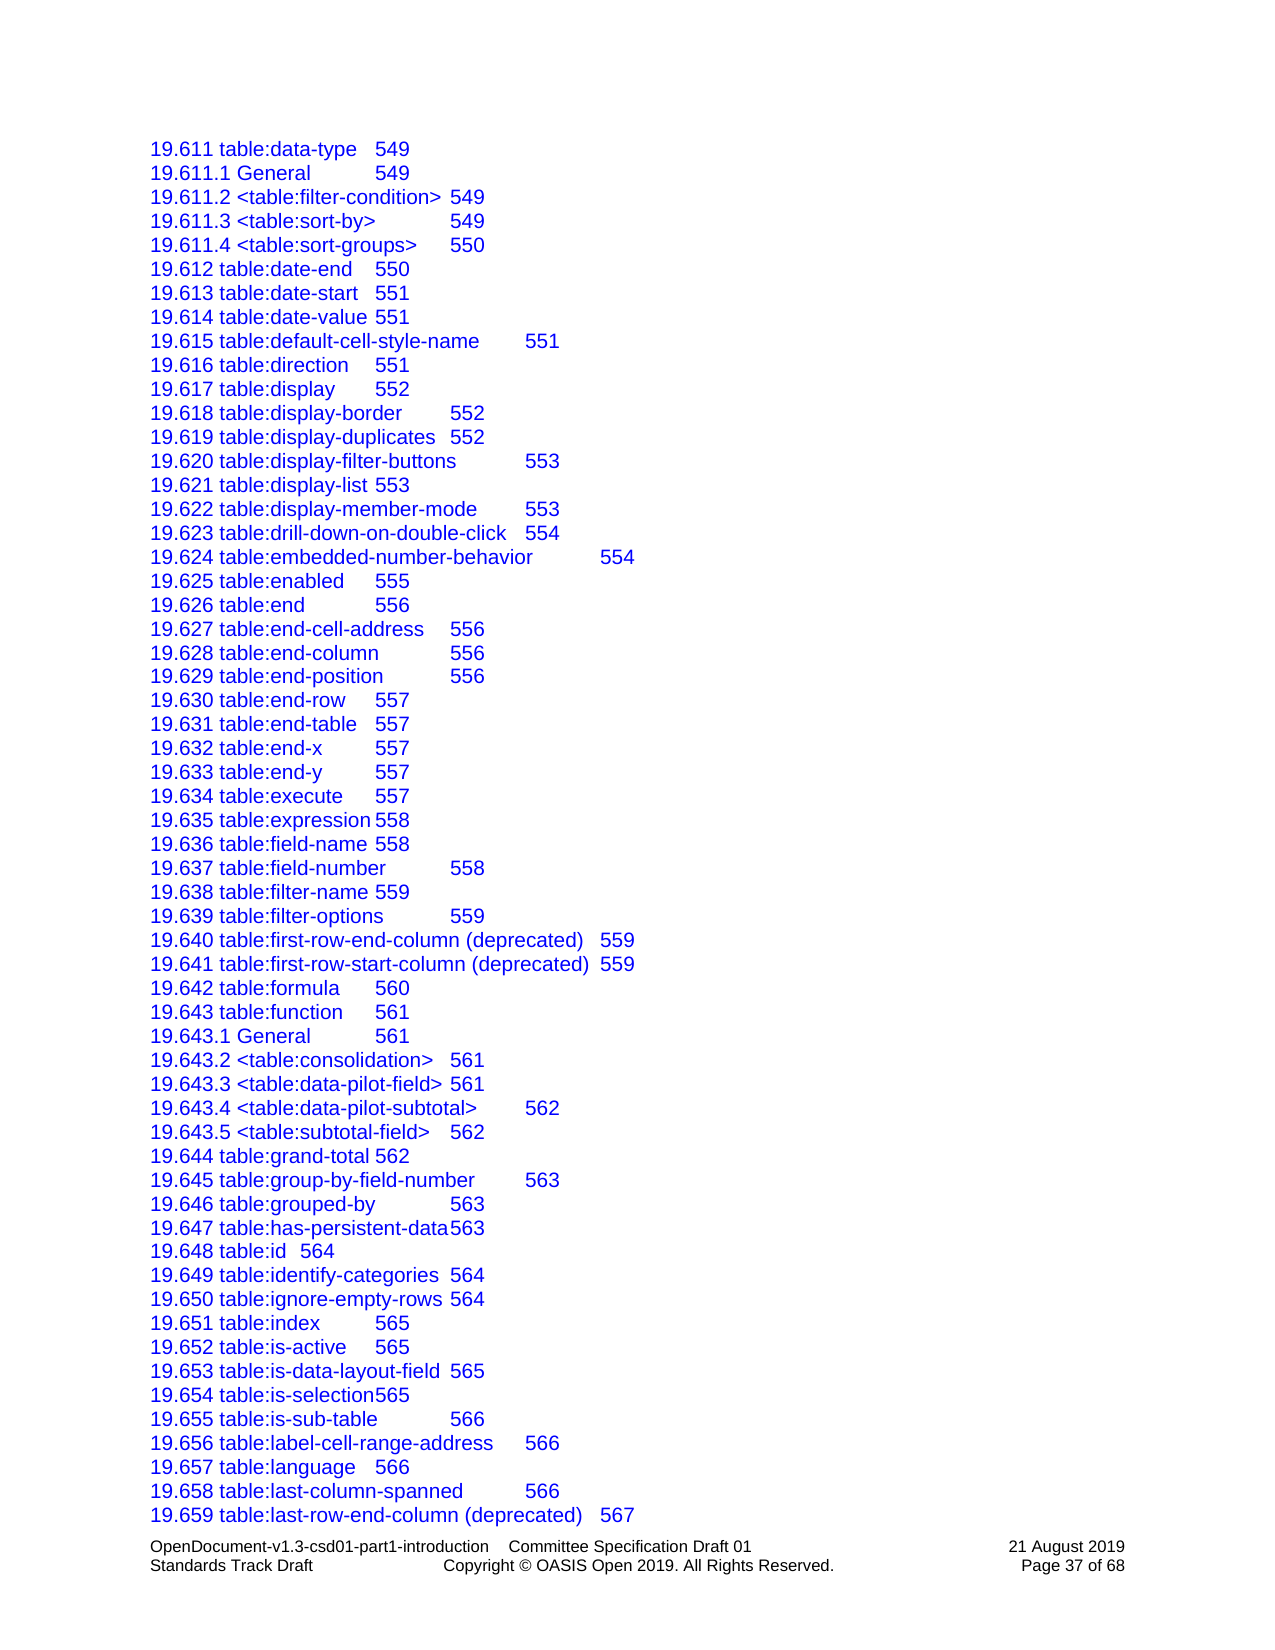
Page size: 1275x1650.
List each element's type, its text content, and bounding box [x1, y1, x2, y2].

text 19.612 table:date-end 550 [150, 257, 1125, 281]
text 19.611.1 General 549 [150, 161, 1125, 185]
text 19.651 table:index 565 [150, 1311, 1125, 1335]
text 19.628 table:end-column 556 [150, 640, 1125, 664]
text 19.658 table:last-column-spanned 566 [150, 1479, 1125, 1503]
text 19.620 table:display-filter-buttons 553 [150, 449, 1125, 473]
text 19.611.2 <table:filter-condition> 549 [150, 185, 1125, 209]
text 19.634 table:execute 557 [150, 784, 1125, 808]
text 19.619 table:display-duplicates 552 [150, 425, 1125, 449]
text 19.636 table:field-name 558 [150, 832, 1125, 856]
text 19.643.5 <table:subtotal-field> 562 [150, 1119, 1125, 1143]
text 19.659 table:last-row-end-column (deprecated) 567 [150, 1503, 1125, 1527]
text 19.645 table:group-by-field-number 563 [150, 1167, 1125, 1191]
text 19.641 table:first-row-start-column (deprecated) 559 [150, 952, 1125, 976]
text 19.654 table:is-selection 565 [150, 1383, 1125, 1407]
text 19.621 table:display-list 553 [150, 473, 1125, 497]
text 19.631 table:end-table 557 [150, 712, 1125, 736]
text 19.643.4 <table:data-pilot-subtotal> 562 [150, 1096, 1125, 1119]
text 19.616 table:direction 551 [150, 353, 1125, 377]
text 19.644 table:grand-total 562 [150, 1143, 1125, 1167]
text 19.613 table:date-start 551 [150, 281, 1125, 305]
text 19.618 table:display-border 552 [150, 401, 1125, 425]
text 19.648 table:id 564 [150, 1239, 1125, 1263]
text 19.643 table:function 561 [150, 1000, 1125, 1024]
text 19.623 table:drill-down-on-double-click 554 [150, 521, 1125, 544]
text 19.624 table:embedded-number-behavior 554 [150, 544, 1125, 568]
text 19.650 table:ignore-empty-rows 564 [150, 1287, 1125, 1311]
text 19.637 table:field-number 558 [150, 856, 1125, 880]
text 19.630 table:end-row 557 [150, 688, 1125, 712]
text 19.611 table:data-type 549 [150, 137, 1125, 161]
text 19.657 table:language 566 [150, 1455, 1125, 1479]
text 19.638 table:filter-name 559 [150, 880, 1125, 904]
text 19.622 table:display-member-mode 553 [150, 497, 1125, 521]
text 19.632 table:end-x 557 [150, 736, 1125, 760]
text 19.647 table:has-persistent-data 563 [150, 1215, 1125, 1239]
text 19.625 table:enabled 555 [150, 568, 1125, 592]
text 19.611.4 <table:sort-groups> 550 [150, 233, 1125, 257]
text 19.626 table:end 556 [150, 592, 1125, 616]
text 19.611.3 <table:sort-by> 549 [150, 209, 1125, 233]
text 19.627 table:end-cell-address 556 [150, 616, 1125, 640]
text 19.649 table:identify-categories 564 [150, 1263, 1125, 1287]
text 19.655 table:is-sub-table 566 [150, 1407, 1125, 1431]
text 19.640 table:first-row-end-column (deprecated) 559 [150, 928, 1125, 952]
text 19.642 table:formula 560 [150, 976, 1125, 1000]
text 19.629 table:end-position 556 [150, 664, 1125, 688]
text 19.643.1 General 561 [150, 1024, 1125, 1048]
text 19.635 table:expression 558 [150, 808, 1125, 832]
text 19.646 table:grouped-by 563 [150, 1191, 1125, 1215]
text 19.617 table:display 552 [150, 377, 1125, 401]
text 19.643.2 <table:consolidation> 561 [150, 1048, 1125, 1072]
text 19.633 table:end-y 557 [150, 760, 1125, 784]
text 19.653 table:is-data-layout-field 565 [150, 1359, 1125, 1383]
text 19.652 table:is-active 565 [150, 1335, 1125, 1359]
text 19.656 table:label-cell-range-address 566 [150, 1431, 1125, 1455]
text 19.614 table:date-value 551 [150, 305, 1125, 329]
text 19.643.3 <table:data-pilot-field> 561 [150, 1072, 1125, 1096]
text 19.615 table:default-cell-style-name 551 [150, 329, 1125, 353]
text 19.639 table:filter-options 559 [150, 904, 1125, 928]
